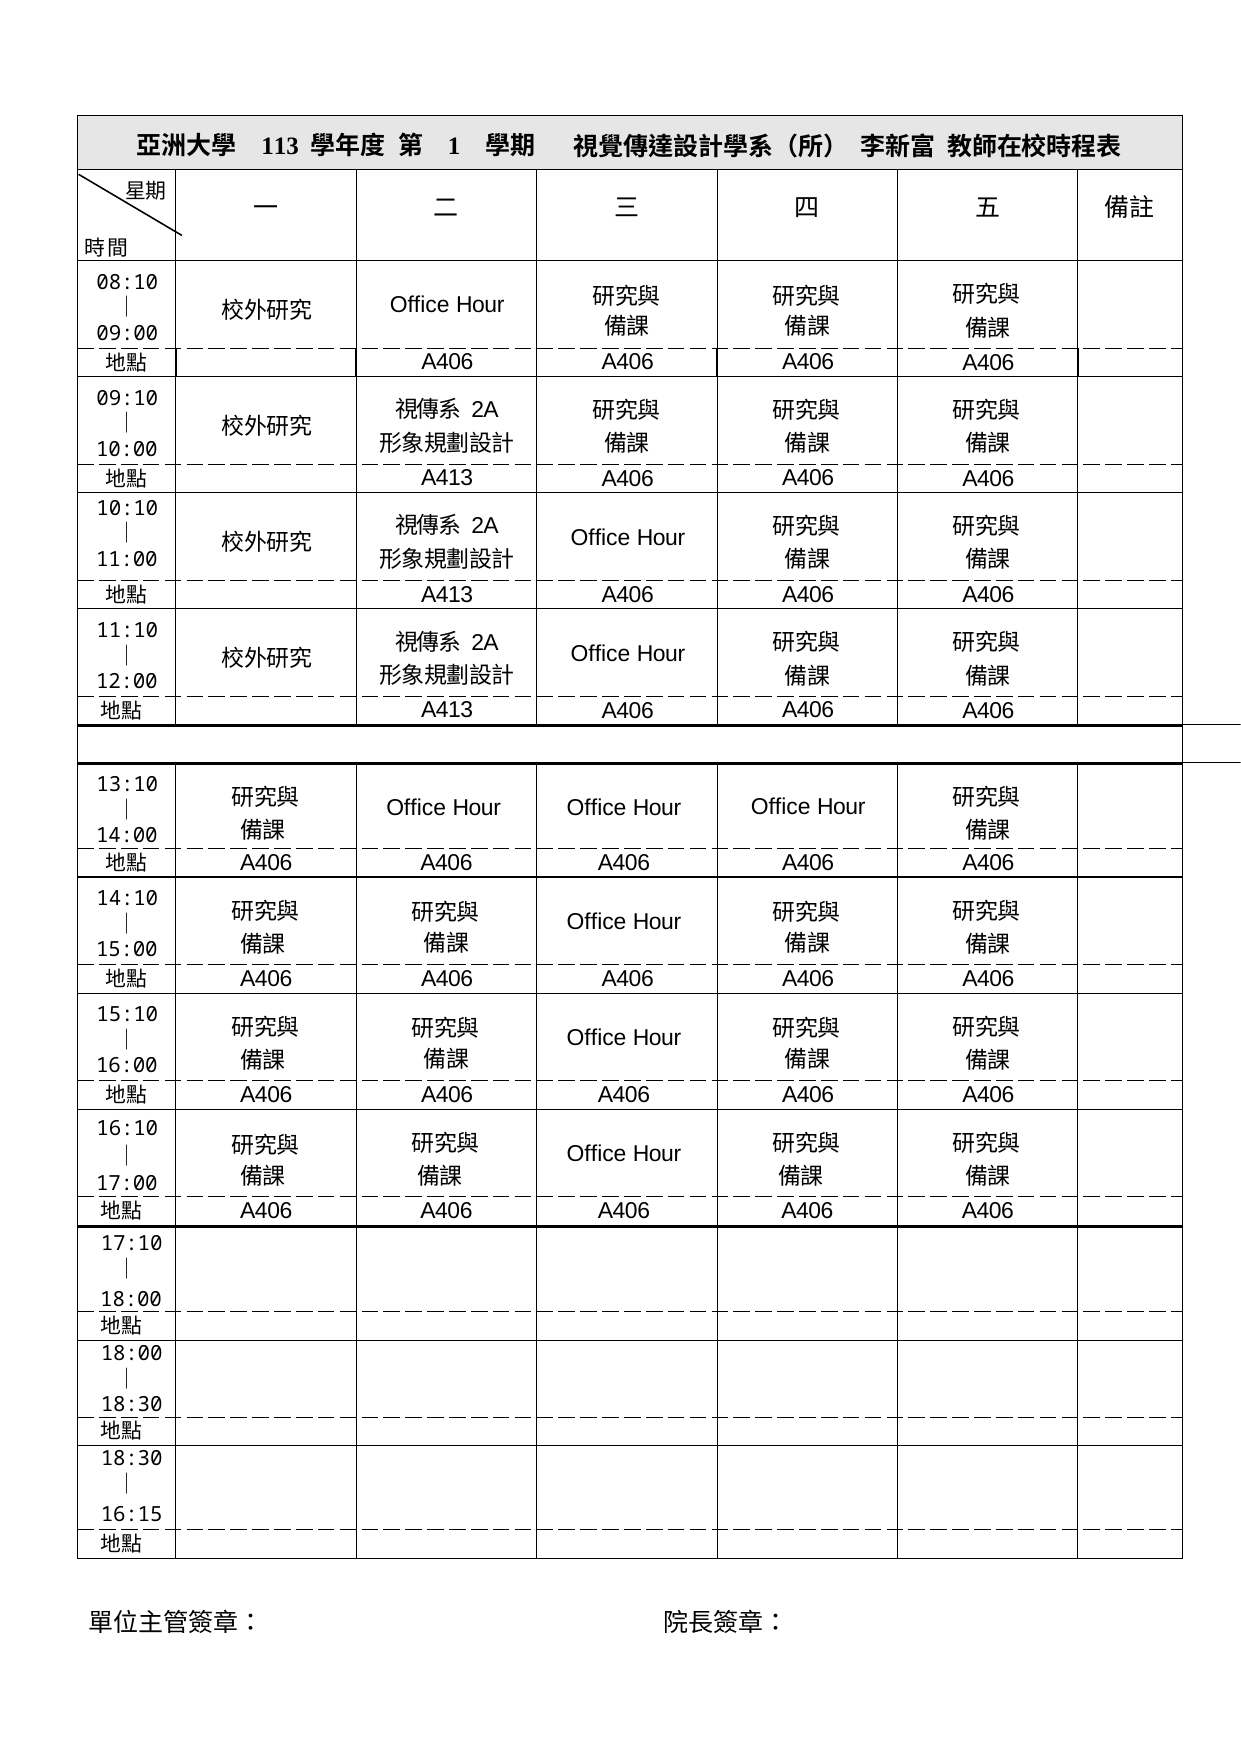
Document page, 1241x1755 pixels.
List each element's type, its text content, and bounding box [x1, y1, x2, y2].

table_cell 時間 [78, 204, 175, 260]
table_cell A406 [718, 1080, 897, 1108]
table_cell [176, 1417, 356, 1445]
table_cell A406 [898, 348, 1077, 376]
table_cell Office Hour [537, 994, 717, 1080]
table_cell 地點 [78, 1311, 175, 1340]
table_cell A406 [898, 696, 1077, 724]
table_cell [176, 1228, 356, 1311]
table_cell 地點 [78, 696, 175, 724]
table_cell 地點 [78, 1196, 175, 1225]
table_cell 研究與備課 [898, 609, 1077, 696]
table_cell 研究與備課 [718, 994, 897, 1080]
table_cell [537, 1311, 717, 1340]
table_cell [176, 1529, 356, 1558]
table_cell 一 [176, 170, 356, 260]
table_cell 視傳系 2A 形象規劃設計 [357, 377, 536, 464]
table_cell 四 [718, 170, 897, 260]
table_cell 校外研究 [176, 261, 356, 348]
table_cell [176, 1341, 356, 1417]
table_cell 二 [357, 170, 536, 260]
table_cell [176, 580, 356, 608]
table_cell 研究與備課 [898, 377, 1077, 464]
table_cell 18:00 [78, 1282, 175, 1311]
table_cell A406 [537, 848, 717, 876]
table_cell 研究與備課 [176, 765, 356, 848]
table_cell 16:10 ｜ 17:00 [78, 1110, 175, 1196]
table_cell [537, 1529, 717, 1558]
table_cell [1078, 493, 1182, 580]
table_cell ｜ [78, 1366, 175, 1392]
table_cell [718, 1228, 897, 1311]
table_cell A406 [898, 964, 1077, 992]
table_cell A406 [537, 1196, 717, 1225]
text 單位主管簽章： 院長簽章： [89, 1603, 1241, 1639]
table_cell 研究與備課 [718, 1110, 897, 1196]
table_cell [357, 1529, 536, 1558]
table_cell A406 [718, 348, 897, 376]
table_cell [1078, 580, 1182, 608]
table_cell [1078, 1446, 1182, 1529]
table_cell 地點 [78, 964, 175, 992]
table_cell A406 [718, 696, 897, 724]
table_cell 研究與備課 [898, 765, 1077, 848]
table_cell 五 [898, 170, 1077, 260]
table_cell 13:10 ｜ 14:00 [78, 765, 175, 848]
table_cell [1078, 1080, 1182, 1108]
table_cell 視傳系 2A 形象規劃設計 [357, 609, 536, 696]
table_cell [1183, 725, 1241, 762]
table_cell 研究與備課 [898, 1110, 1077, 1196]
table_cell A406 [898, 464, 1077, 492]
table_cell A406 [718, 848, 897, 876]
table_cell 10:10 ｜ 11:00 [78, 493, 175, 580]
table_cell [1079, 348, 1182, 376]
table_cell 地點 [78, 464, 175, 492]
table_cell 研究與備課 [718, 261, 897, 348]
table_cell 視傳系 2A 形象規劃設計 [357, 493, 536, 580]
table_cell [898, 1446, 1077, 1529]
table_cell 備註 [1078, 170, 1182, 260]
table_cell 研究與備課 [357, 1110, 536, 1196]
table_cell [357, 1228, 536, 1311]
table_cell A413 [357, 580, 536, 608]
table_cell 18:30 [78, 1446, 175, 1472]
table_cell [718, 1341, 897, 1417]
table_cell [1078, 377, 1182, 464]
table_cell 地點 [78, 1529, 175, 1558]
table_cell [718, 1446, 897, 1529]
table_cell A406 [357, 1196, 536, 1225]
table_cell A406 [537, 1080, 717, 1108]
table_cell 16:15 [78, 1498, 175, 1529]
table_cell A406 [537, 348, 716, 376]
table_header 視覺傳達設計學系（所） 李新富 教師在校時程表 [537, 116, 1182, 169]
table_cell [176, 1311, 356, 1340]
table_cell 地點 [78, 1417, 175, 1445]
table_cell 研究與備課 [176, 994, 356, 1080]
table_cell A406 [898, 580, 1077, 608]
table_cell [898, 1341, 1077, 1417]
table_cell 研究與備課 [718, 609, 897, 696]
table_cell [1078, 1228, 1182, 1311]
table_cell [357, 1417, 536, 1445]
table_cell [1078, 1110, 1182, 1196]
table_cell Office Hour [718, 765, 897, 848]
table_cell [1078, 964, 1182, 992]
table_cell 研究與備課 [537, 377, 717, 464]
table_cell [1078, 878, 1182, 964]
table_cell [1078, 994, 1182, 1080]
table_cell 17:10 [78, 1228, 175, 1254]
table_cell [357, 1446, 536, 1529]
table_cell [537, 1446, 717, 1529]
table_cell 研究與備課 [718, 493, 897, 580]
table_cell A406 [718, 964, 897, 992]
table_cell [537, 1417, 717, 1445]
table_cell 研究與備課 [357, 994, 536, 1080]
table_cell 14:10 ｜ 15:00 [78, 878, 175, 964]
table_cell 校外研究 [176, 377, 356, 464]
table_cell 研究與備課 [357, 878, 536, 964]
table_cell A406 [357, 1080, 536, 1108]
table_cell 校外研究 [176, 493, 356, 580]
table_cell 08:10 ｜ 09:00 [78, 261, 175, 348]
table_cell [537, 1341, 717, 1417]
table_cell [537, 1228, 717, 1311]
table_cell [898, 1311, 1077, 1340]
table_cell [718, 1311, 897, 1340]
table_cell A413 [357, 696, 536, 724]
table_cell Office Hour [537, 765, 717, 848]
table_cell A406 [898, 1080, 1077, 1108]
table_cell [718, 1529, 897, 1558]
table_cell A406 [176, 1080, 356, 1108]
table_cell 三 [537, 170, 717, 260]
table_cell A406 [537, 696, 717, 724]
table_cell [898, 1529, 1077, 1558]
table_cell A406 [718, 464, 897, 492]
table_cell [1183, 763, 1241, 1558]
table_cell Office Hour [537, 609, 717, 696]
table_cell 09:10 ｜ 10:00 [78, 377, 175, 464]
table_cell 研究與備課 [718, 377, 897, 464]
table_cell A406 [898, 848, 1077, 876]
table_cell [78, 727, 1182, 762]
table_cell [176, 696, 356, 724]
table_cell [1078, 261, 1182, 348]
table_cell [1078, 1196, 1182, 1225]
table_cell 15:10 ｜ 16:00 [78, 994, 175, 1080]
table_cell [176, 1446, 356, 1529]
table_cell 研究與備課 [898, 878, 1077, 964]
table_header [1183, 115, 1241, 724]
table_cell [1078, 1311, 1182, 1340]
table_cell [1078, 848, 1182, 876]
table_cell A406 [537, 964, 717, 992]
table_cell A406 [718, 1196, 897, 1225]
table_cell A406 [176, 964, 356, 992]
table_cell [1078, 609, 1182, 696]
table_cell 地點 [78, 580, 175, 608]
table_cell A406 [176, 848, 356, 876]
table_cell [1078, 1341, 1182, 1417]
table_cell 18:00 [78, 1341, 175, 1366]
table_cell A406 [357, 848, 536, 876]
table_cell A406 [357, 964, 536, 992]
table_cell 研究與備課 [898, 994, 1077, 1080]
table_cell A406 [176, 1196, 356, 1225]
table_cell Office Hour [357, 765, 536, 848]
table_cell 研究與備課 [176, 878, 356, 964]
table_cell A406 [357, 348, 536, 376]
table_cell 地點 [78, 1080, 175, 1108]
table_cell ｜ [78, 1255, 175, 1282]
table_cell 研究與備課 [537, 261, 717, 348]
table_cell 研究與備課 [898, 261, 1077, 348]
table_cell 校外研究 [176, 609, 356, 696]
table_cell Office Hour [537, 493, 717, 580]
table_cell Office Hour [537, 1110, 717, 1196]
table_cell A406 [537, 464, 717, 492]
table_cell [898, 1417, 1077, 1445]
table_cell [718, 1417, 897, 1445]
table_cell A406 [537, 580, 717, 608]
table_cell 研究與備課 [898, 493, 1077, 580]
table_cell [1078, 696, 1182, 724]
table_cell 11:10 ｜ 12:00 [78, 609, 175, 696]
table_cell 研究與備課 [718, 878, 897, 964]
table_cell 地點 [78, 848, 175, 876]
table_cell Office Hour [357, 261, 536, 348]
table_cell [357, 1341, 536, 1417]
table_cell [1078, 464, 1182, 492]
table_cell [1078, 1529, 1182, 1558]
table_cell 研究與備課 [176, 1110, 356, 1196]
table_cell 18:30 [78, 1393, 175, 1417]
table_cell [177, 348, 355, 376]
table_cell 星期 [78, 170, 175, 204]
table_cell 地點 [78, 348, 175, 376]
table_cell Office Hour [537, 878, 717, 964]
table_cell [357, 1311, 536, 1340]
table_cell ｜ [78, 1472, 175, 1498]
table_cell [1078, 1417, 1182, 1445]
table_cell A413 [357, 464, 536, 492]
table_cell [176, 464, 356, 492]
table_cell A406 [898, 1196, 1077, 1225]
table_cell [898, 1228, 1077, 1311]
table_cell [1078, 765, 1182, 848]
table_cell A406 [718, 580, 897, 608]
table_header 亞洲大學 113 學年度 第 1 學期 [78, 116, 537, 169]
